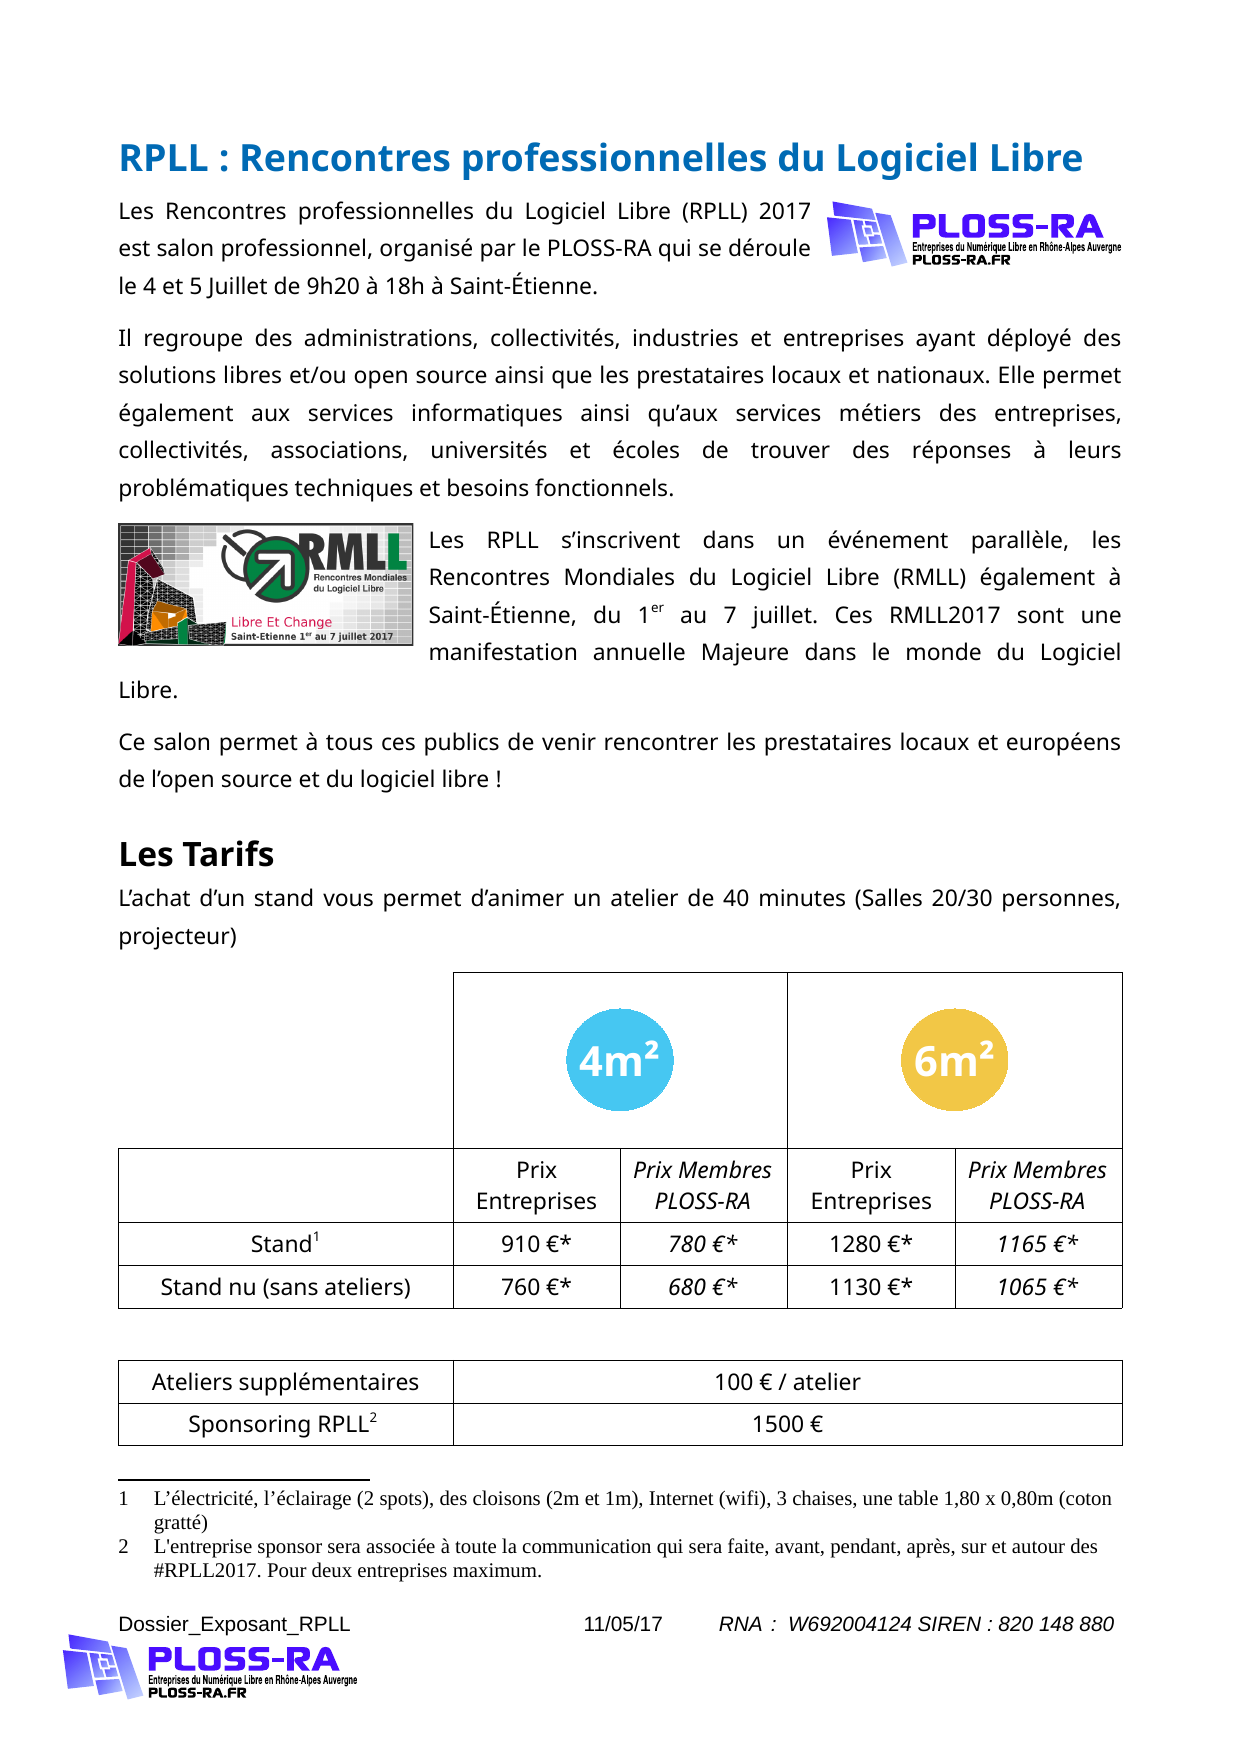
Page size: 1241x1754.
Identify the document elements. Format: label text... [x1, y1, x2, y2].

table_cell 1130 €* [788, 1266, 955, 1307]
table_cell 680 €* [621, 1266, 787, 1307]
table_cell Stand nu (sans ateliers) [119, 1266, 453, 1307]
table_cell 1165 €* [956, 1223, 1122, 1265]
table_cell 910 €* [454, 1223, 620, 1265]
table_header [454, 973, 787, 1148]
table_cell 780 €* [621, 1223, 787, 1265]
text Ce salon permet à tous ces publics de venir rencontrer les prestataires locaux et européens de l’open source et du logiciel libre ! [118, 726, 1122, 794]
text Il regroupe des administrations, collectivités, industries et entreprises ayant déployé des solutions libres et/ou open source ainsi que les prestataires locaux et nationaux. Elle permet également aux services informatiques ainsi qu’aux services métiers des entreprises, collectivités, associations, universités et écoles de trouver des réponses à leurs problématiques techniques et besoins fonctionnels. [118, 322, 1122, 503]
table_cell Stand [119, 1223, 453, 1265]
picture [118, 523, 414, 646]
table_cell Prix Membres PLOSS-RA [621, 1149, 787, 1222]
text Les Rencontres professionnelles du Logiciel Libre (RPLL) 2017 est salon professionnel, organisé par le PLOSS-RA qui se déroule le 4 et 5 Juillet de 9h20 à 18h à Saint-Étienne. [118, 194, 1122, 301]
table_cell 1065 €* [956, 1266, 1122, 1307]
table_header Ateliers supplémentaires [119, 1361, 453, 1402]
table_cell Sponsoring RPLL [119, 1404, 453, 1445]
table_cell [119, 1149, 453, 1222]
text L’achat d’un stand vous permet d’animer un atelier de 40 minutes (Salles 20/30 personnes, projecteur) [118, 882, 1122, 951]
table_cell Prix Entreprises [788, 1149, 955, 1222]
table_cell Prix Membres PLOSS-RA [956, 1149, 1122, 1222]
table_header [118, 972, 453, 1148]
text Les RPLL s’inscrivent dans un événement parallèle, les Rencontres Mondiales du Logiciel Libre (RMLL) également à Saint-Étienne, du 1er au 7 juillet. Ces RMLL2017 sont une manifestation annuelle Majeure dans le monde du Logiciel Libre. [118, 524, 1122, 705]
table_cell 1500 € [454, 1404, 1122, 1445]
table_cell Prix Entreprises [454, 1149, 620, 1222]
table_cell 760 €* [454, 1266, 620, 1307]
table_cell 1280 €* [788, 1223, 955, 1265]
subtitle Les Tarifs [118, 830, 1122, 876]
subtitle RPLL : Rencontres professionnelles du Logiciel Libre [118, 131, 1122, 182]
table_header [788, 973, 1122, 1148]
table_header 100 € / atelier [454, 1361, 1122, 1402]
